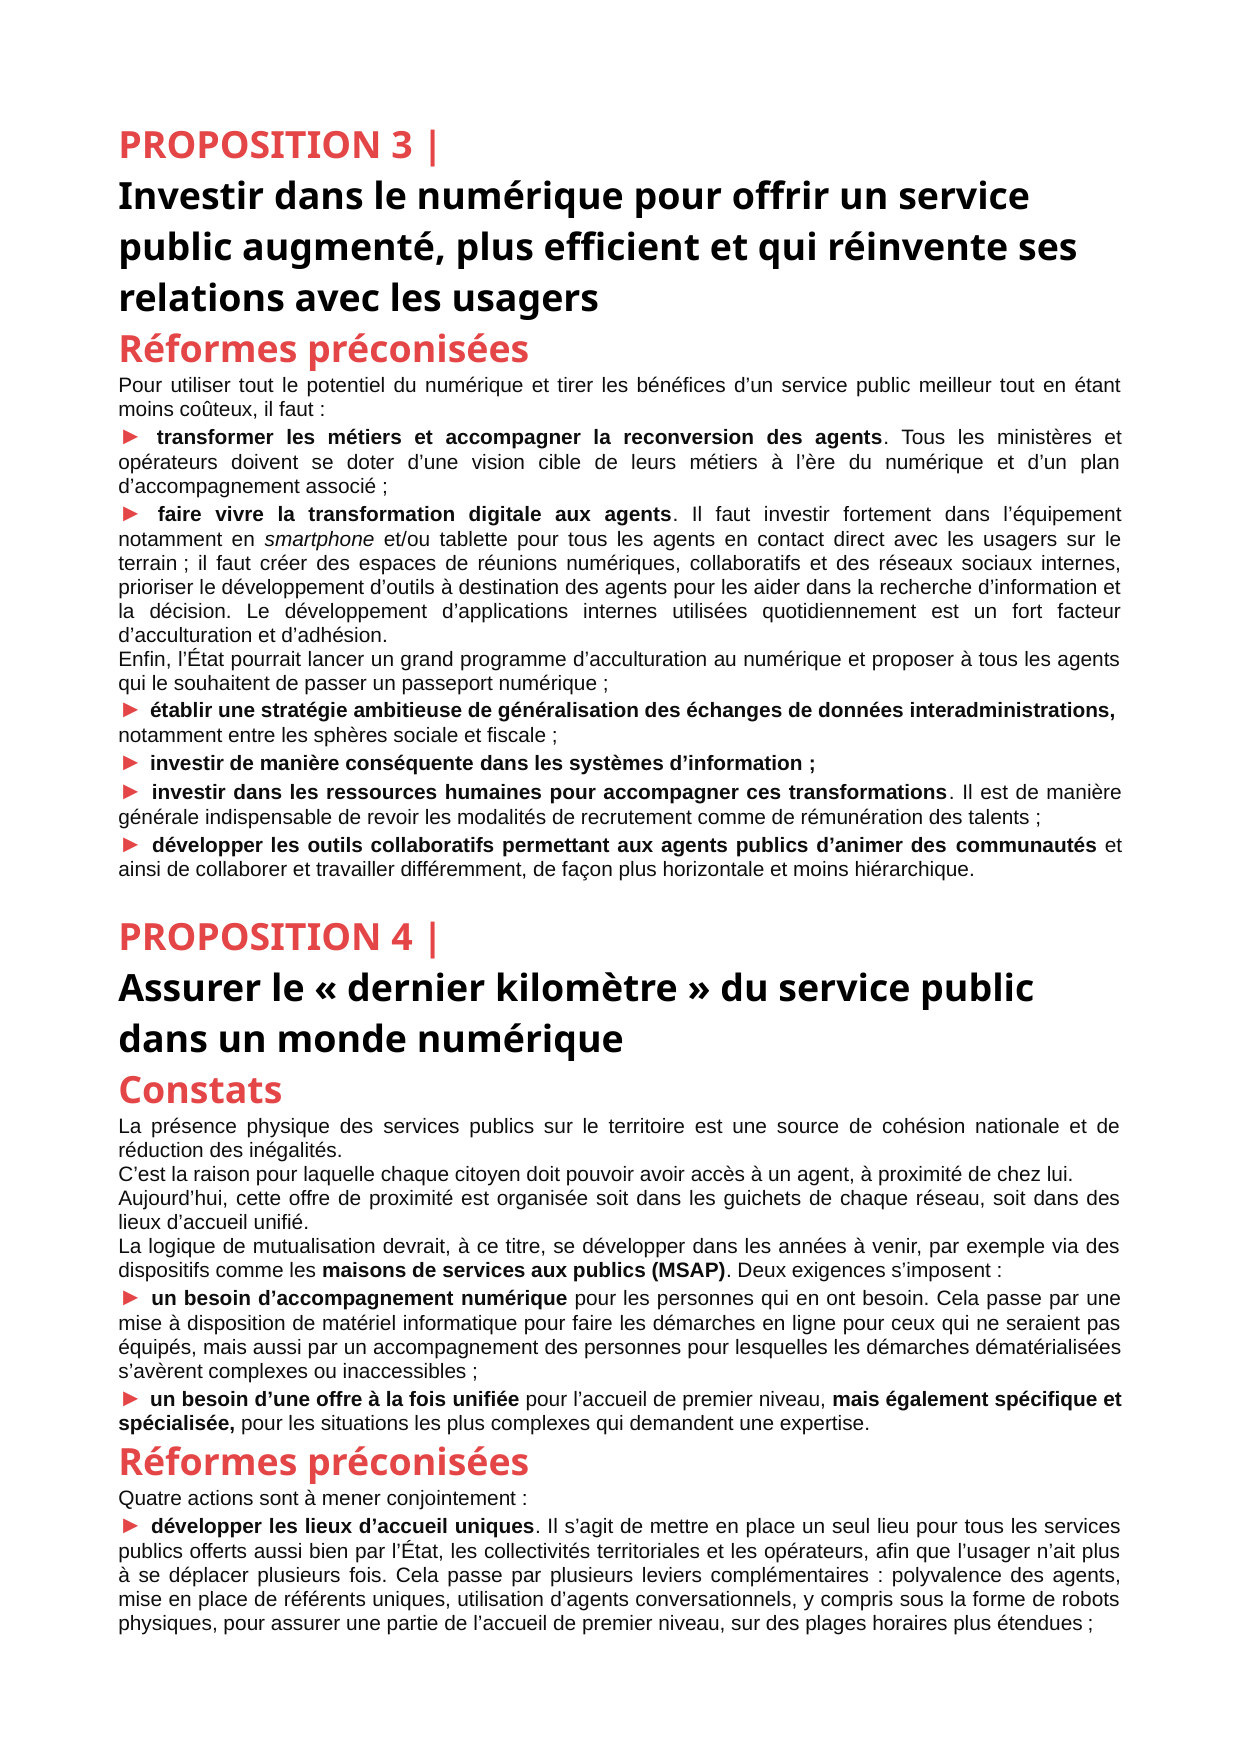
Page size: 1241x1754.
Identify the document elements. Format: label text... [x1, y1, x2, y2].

text ► établir une stratégie ambitieuse de généralisation des échanges de données interadministrations, [118, 694, 1122, 723]
text C’est la raison pour laquelle chaque citoyen doit pouvoir avoir accès à un agent, à proximité de chez lui. [118, 1162, 1122, 1186]
text La présence physique des services publics sur le territoire est une source de cohésion nationale et de réduction des inégalités. [118, 1114, 1122, 1162]
text Aujourd’hui, cette offre de proximité est organisée soit dans les guichets de chaque réseau, soit dans des lieux d’accueil unifié. [118, 1186, 1122, 1234]
text PROPOSITION 3 | [118, 118, 1122, 169]
text notamment entre les sphères sociale et fiscale ; [118, 723, 1122, 747]
text Réformes préconisées [118, 322, 1122, 373]
text Constats [118, 1063, 1122, 1114]
text Quatre actions sont à mener conjointement : [118, 1486, 1122, 1510]
text ► développer les outils collaboratifs permettant aux agents publics d’animer des communautés et ainsi de collaborer et travailler différemment, de façon plus horizontale et moins hiérarchique. [118, 828, 1122, 881]
text Investir dans le numérique pour offrir un service public augmenté, plus efficient et qui réinvente ses relations avec les usagers [118, 169, 1122, 322]
text ► investir de manière conséquente dans les systèmes d’information ; [118, 747, 1122, 776]
text ► investir dans les ressources humaines pour accompagner ces transformations. Il est de manière générale indispensable de revoir les modalités de recrutement comme de rémunération des talents ; [118, 776, 1122, 828]
text PROPOSITION 4 | [118, 910, 1122, 961]
text Pour utiliser tout le potentiel du numérique et tirer les bénéfices d’un service public meilleur tout en étant moins coûteux, il faut : [118, 373, 1122, 421]
text Réformes préconisées [118, 1435, 1122, 1486]
text Assurer le « dernier kilomètre » du service public dans un monde numérique [118, 961, 1122, 1063]
text Enfin, l’État pourrait lancer un grand programme d’acculturation au numérique et proposer à tous les agents qui le souhaitent de passer un passeport numérique ; [118, 646, 1122, 694]
text ► un besoin d’une offre à la fois unifiée pour l’accueil de premier niveau, mais également spécifique et spécialisée, pour les situations les plus complexes qui demandent une expertise. [118, 1382, 1122, 1435]
text ► faire vivre la transformation digitale aux agents. Il faut investir fortement dans l’équipement notamment en smartphone et/ou tablette pour tous les agents en contact direct avec les usagers sur le terrain ; il faut créer des espaces de réunions numériques, collaboratifs et des réseaux sociaux internes, prioriser le développement d’outils à destination des agents pour les aider dans la recherche d’information et la décision. Le développement d’applications internes utilisées quotidiennement est un fort facteur d’acculturation et d’adhésion. [118, 498, 1122, 646]
text La logique de mutualisation devrait, à ce titre, se développer dans les années à venir, par exemple via des dispositifs comme les maisons de services aux publics (MSAP). Deux exigences s’imposent : [118, 1234, 1122, 1282]
text ► transformer les métiers et accompagner la reconversion des agents. Tous les ministères et opérateurs doivent se doter d’une vision cible de leurs métiers à l’ère du numérique et d’un plan d’accompagnement associé ; [118, 421, 1122, 498]
text ► développer les lieux d’accueil uniques. Il s’agit de mettre en place un seul lieu pour tous les services publics offerts aussi bien par l’État, les collectivités territoriales et les opérateurs, afin que l’usager n’ait plus à se déplacer plusieurs fois. Cela passe par plusieurs leviers complémentaires : polyvalence des agents, mise en place de référents uniques, utilisation d’agents conversationnels, y compris sous la forme de robots physiques, pour assurer une partie de l’accueil de premier niveau, sur des plages horaires plus étendues ; [118, 1510, 1122, 1635]
text ► un besoin d’accompagnement numérique pour les personnes qui en ont besoin. Cela passe par une mise à disposition de matériel informatique pour faire les démarches en ligne pour ceux qui ne seraient pas équipés, mais aussi par un accompagnement des personnes pour lesquelles les démarches dématérialisées s’avèrent complexes ou inaccessibles ; [118, 1282, 1122, 1382]
